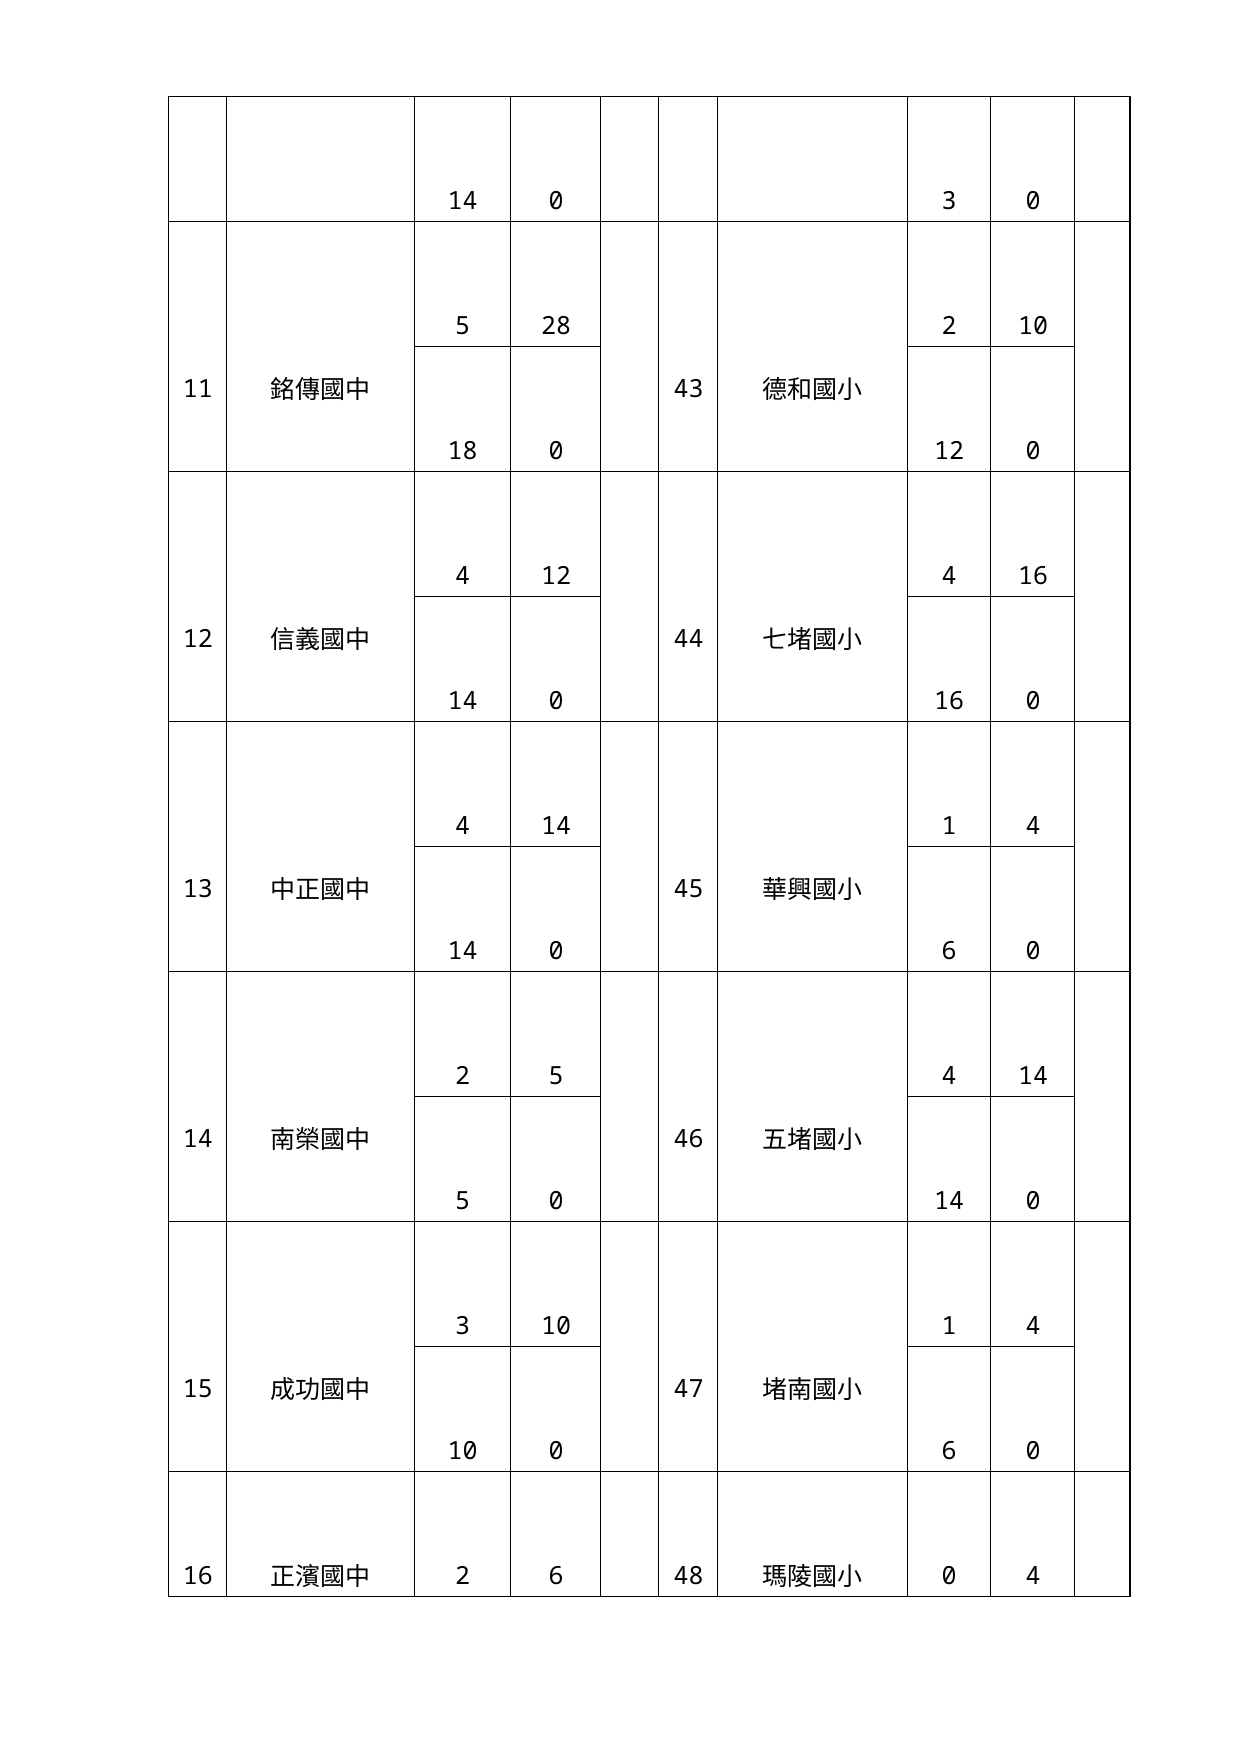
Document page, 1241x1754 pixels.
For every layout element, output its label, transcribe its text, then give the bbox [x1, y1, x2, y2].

table_cell [1075, 1222, 1129, 1471]
table_cell 14 [908, 1097, 990, 1221]
table_cell 16 [991, 472, 1074, 596]
table_cell 4 [991, 722, 1074, 846]
table_cell 14 [415, 97, 510, 221]
table_cell [1075, 722, 1129, 971]
table_cell 銘傳國中 [227, 222, 414, 471]
table_cell 1 [908, 722, 990, 846]
table_cell 44 [659, 472, 717, 721]
table_cell 5 [415, 1097, 510, 1221]
table_cell 0 [991, 847, 1074, 971]
table_cell 0 [991, 1097, 1074, 1221]
table_cell [1075, 1472, 1129, 1596]
table_cell 48 [659, 1472, 717, 1596]
table_cell 4 [991, 1472, 1074, 1596]
table_cell 16 [169, 1472, 226, 1596]
table_cell 3 [908, 97, 990, 221]
table_cell 0 [511, 847, 600, 971]
table_cell 2 [908, 222, 990, 346]
table_cell [227, 97, 414, 221]
table_cell 10 [991, 222, 1074, 346]
table_cell 10 [511, 1222, 600, 1346]
table_cell 信義國中 [227, 472, 414, 721]
table_cell [659, 97, 717, 221]
table_cell [718, 97, 907, 221]
table_cell [1075, 97, 1129, 221]
table_cell 13 [169, 722, 226, 971]
table_cell 4 [415, 472, 510, 596]
table_cell 14 [511, 722, 600, 846]
table_cell 46 [659, 972, 717, 1221]
table_cell 2 [415, 1472, 510, 1596]
table_cell 3 [415, 1222, 510, 1346]
table_cell 華興國小 [718, 722, 907, 971]
table_cell 4 [415, 722, 510, 846]
table_cell 43 [659, 222, 717, 471]
table_cell 6 [511, 1472, 600, 1596]
table_cell 1 [908, 1222, 990, 1346]
table_cell [169, 97, 226, 221]
table_cell 0 [991, 347, 1074, 471]
table_cell 0 [991, 1347, 1074, 1471]
table_cell 0 [991, 97, 1074, 221]
table_cell 七堵國小 [718, 472, 907, 721]
table_cell 0 [991, 597, 1074, 721]
table_cell 45 [659, 722, 717, 971]
table_cell 正濱國中 [227, 1472, 414, 1596]
table_cell 11 [169, 222, 226, 471]
table_cell 5 [511, 972, 600, 1096]
table_cell 14 [991, 972, 1074, 1096]
table_cell [601, 97, 658, 221]
table_cell 0 [908, 1472, 990, 1596]
table_cell 6 [908, 847, 990, 971]
table_cell 五堵國小 [718, 972, 907, 1221]
table_cell [1075, 472, 1129, 721]
table_cell 14 [415, 847, 510, 971]
table_cell 中正國中 [227, 722, 414, 971]
table_cell 2 [415, 972, 510, 1096]
table_cell 4 [908, 972, 990, 1096]
table_cell 瑪陵國小 [718, 1472, 907, 1596]
table_cell 16 [908, 597, 990, 721]
table_cell [601, 1472, 658, 1596]
table_cell 0 [511, 597, 600, 721]
table_cell 南榮國中 [227, 972, 414, 1221]
table_cell 0 [511, 1097, 600, 1221]
table_cell 12 [169, 472, 226, 721]
table_cell 5 [415, 222, 510, 346]
table_cell [1075, 222, 1129, 471]
table_cell [601, 1222, 658, 1471]
table_cell 0 [511, 347, 600, 471]
table_cell 10 [415, 1347, 510, 1471]
table_cell 12 [511, 472, 600, 596]
table_cell 4 [908, 472, 990, 596]
table_cell 15 [169, 1222, 226, 1471]
table_cell 6 [908, 1347, 990, 1471]
table_cell [1075, 972, 1129, 1221]
table_cell [601, 222, 658, 471]
table_cell 18 [415, 347, 510, 471]
table_cell 堵南國小 [718, 1222, 907, 1471]
table_cell 德和國小 [718, 222, 907, 471]
table_cell 12 [908, 347, 990, 471]
table_cell 14 [169, 972, 226, 1221]
table_cell 47 [659, 1222, 717, 1471]
table_cell 4 [991, 1222, 1074, 1346]
table_cell 0 [511, 97, 600, 221]
table_cell 成功國中 [227, 1222, 414, 1471]
table_cell 14 [415, 597, 510, 721]
table_cell [601, 722, 658, 971]
table_cell 28 [511, 222, 600, 346]
table_cell 0 [511, 1347, 600, 1471]
table_cell [601, 472, 658, 721]
table_cell [601, 972, 658, 1221]
